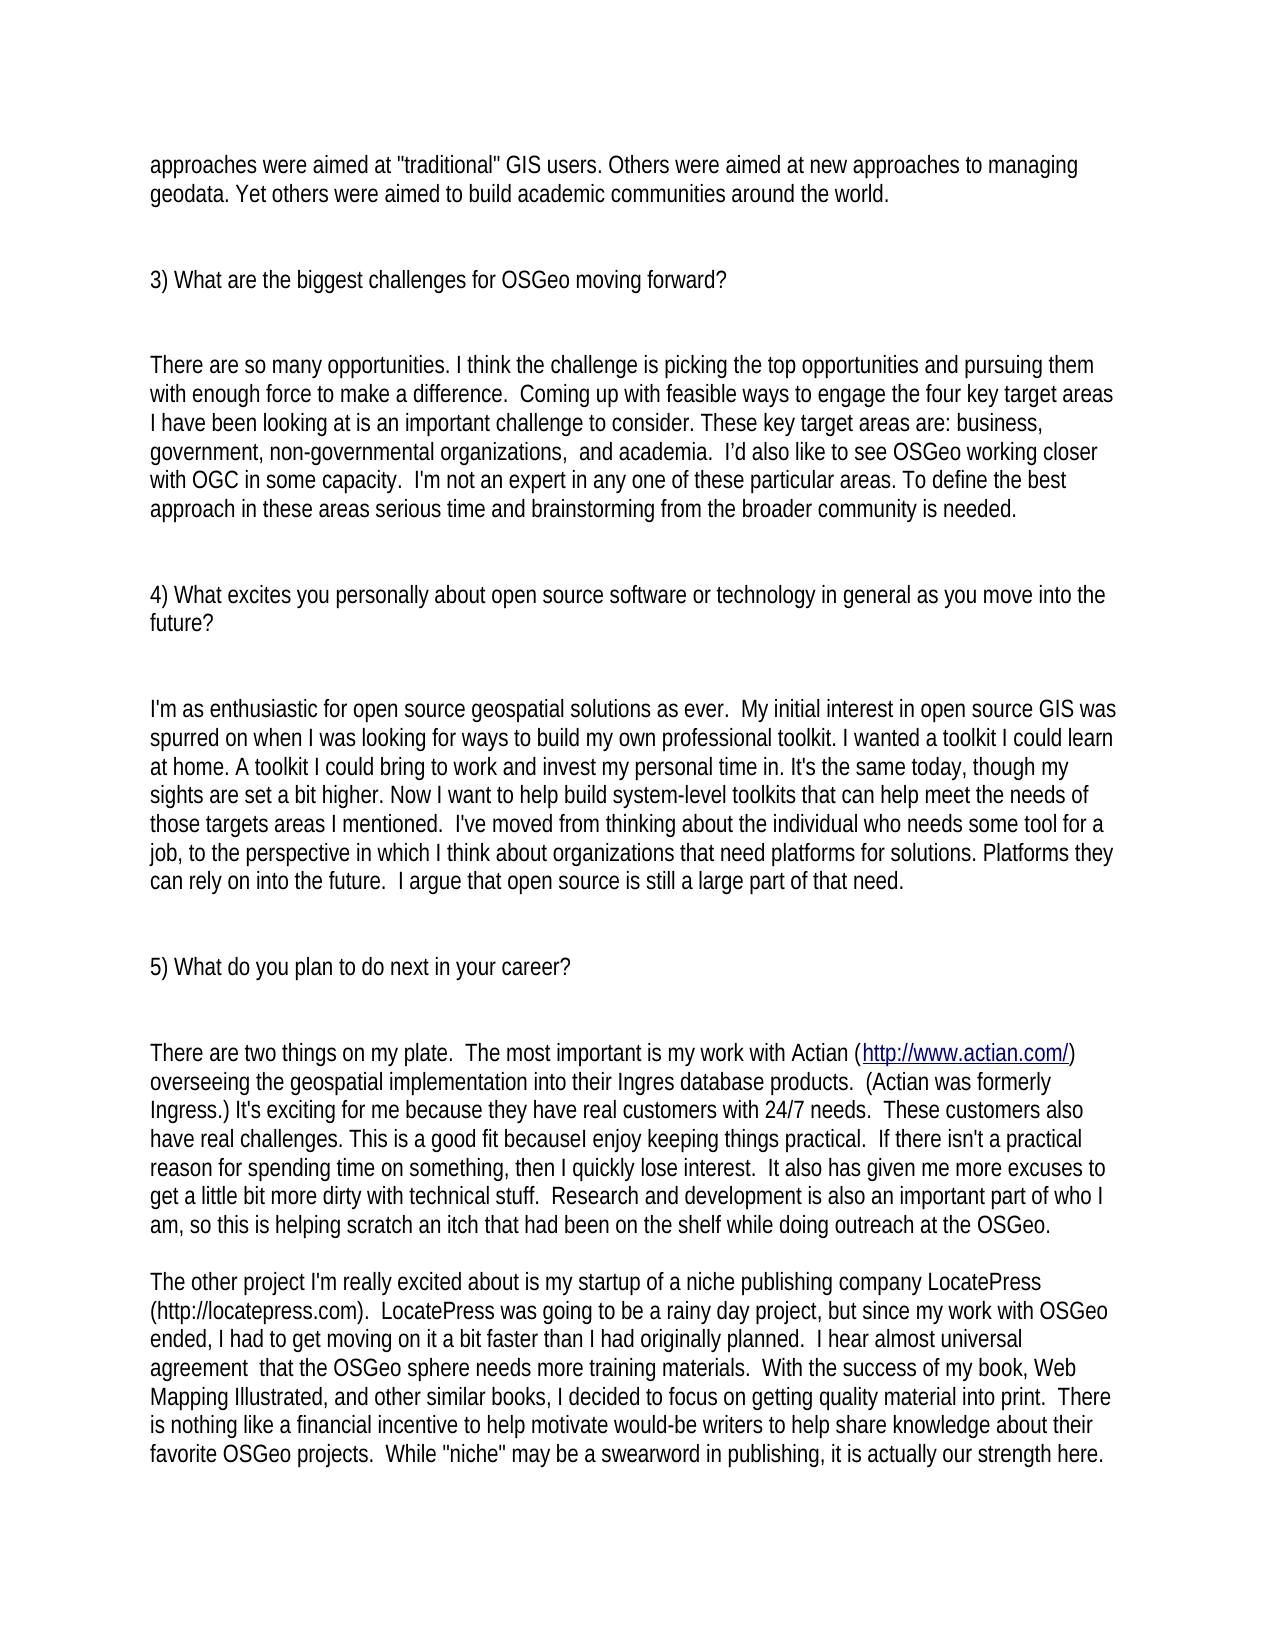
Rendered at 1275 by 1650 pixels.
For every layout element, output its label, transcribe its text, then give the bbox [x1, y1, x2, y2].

text I'm as enthusiastic for open source geospatial solutions as ever. My initial interest in open source GIS was spurred on when I was looking for ways to build my own professional toolkit. I wanted a toolkit I could learn at home. A toolkit I could bring to work and invest my personal time in. It's the same today, though my sights are set a bit higher. Now I want to help build system-level toolkits that can help meet the needs of those targets areas I mentioned. I've moved from thinking about the individual who needs some tool for a job, to the perspective in which I think about organizations that need platforms for solutions. Platforms they can rely on into the future. I argue that open source is still a large part of that need. [150, 694, 1125, 895]
text The other project I'm really excited about is my startup of a niche publishing company LocatePress (http://locatepress.com). LocatePress was going to be a rainy day project, but since my work with OSGeo ended, I had to get moving on it a bit faster than I had originally planned. I hear almost universal agreement that the OSGeo sphere needs more training materials. With the success of my book, Web Mapping Illustrated, and other similar books, I decided to focus on getting quality material into print. There is nothing like a financial incentive to help motivate would-be writers to help share knowledge about their favorite OSGeo projects. While "niche" may be a swearword in publishing, it is actually our strength here. [150, 1267, 1125, 1468]
text approaches were aimed at "traditional" GIS users. Others were aimed at new approaches to managing geodata. Yet others were aimed to build academic communities around the world. [150, 150, 1125, 207]
text 3) What are the biggest challenges for OSGeo moving forward? [150, 264, 1125, 293]
text There are two things on my plate. The most important is my work with Actian (http://www.actian.com/) overseeing the geospatial implementation into their Ingres database products. (Actian was formerly Ingress.) It's exciting for me because they have real customers with 24/7 needs. These customers also have real challenges. This is a good fit becauseI enjoy keeping things practical. If there isn't a practical reason for spending time on something, then I quickly lose interest. It also has given me more excuses to get a little bit more dirty with technical stuff. Research and development is also an important part of who I am, so this is helping scratch an itch that had been on the shelf while doing outreach at the OSGeo. [150, 1038, 1125, 1238]
text 5) What do you plan to do next in your career? [150, 952, 1125, 981]
text There are so many opportunities. I think the challenge is picking the top opportunities and pursuing them with enough force to make a difference. Coming up with feasible ways to engage the four key target areas I have been looking at is an important challenge to consider. These key target areas are: business, government, non-governmental organizations, and academia. I’d also like to see OSGeo working closer with OGC in some capacity. I'm not an expert in any one of these particular areas. To define the best approach in these areas serious time and brainstorming from the broader community is needed. [150, 351, 1125, 522]
text 4) What excites you personally about open source software or technology in general as you move into the future? [150, 580, 1125, 637]
